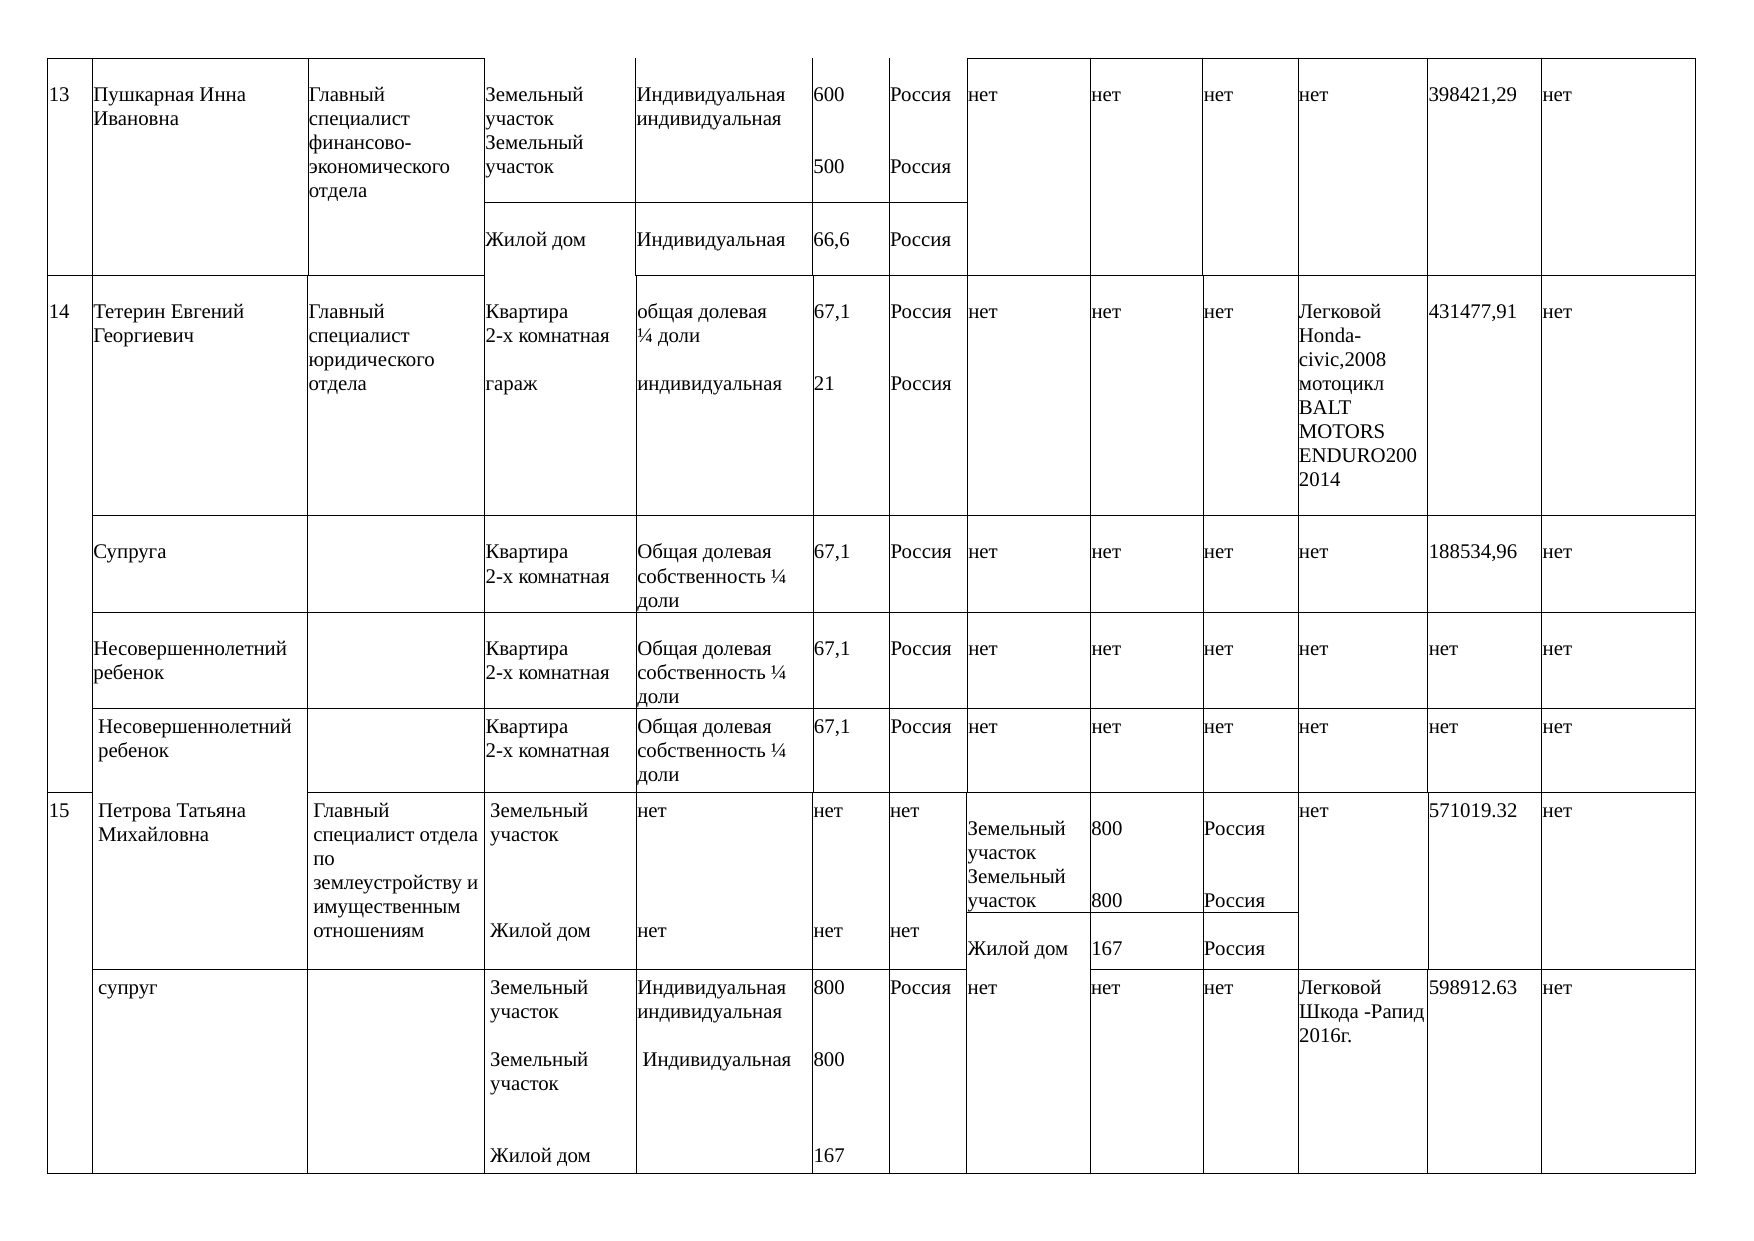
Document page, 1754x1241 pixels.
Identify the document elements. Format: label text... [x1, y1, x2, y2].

table_cell [308, 613, 484, 708]
table_cell Земельный участок Земельный участок Жилой дом [485, 970, 636, 1173]
table_cell нет [1091, 970, 1203, 1173]
table_cell 398421,29 [1428, 59, 1541, 274]
table_header Россия Россия [890, 276, 967, 515]
table_cell Жилой дом [485, 203, 635, 274]
table_header нет нет [637, 793, 812, 969]
table_header Главный специалист отдела по землеустройству и имущественным отношениям [308, 793, 484, 969]
table_cell нет [1299, 709, 1427, 792]
table_header нет [1542, 276, 1695, 515]
table_cell Легковой Шкода -Рапид 2016г. [1299, 970, 1427, 1173]
table_cell нет [1204, 613, 1298, 708]
table_cell 800 800 167 [813, 970, 889, 1173]
table_cell 67,1 [814, 516, 889, 612]
table_cell нет [1091, 613, 1203, 708]
table_cell Супруга [93, 516, 307, 612]
table_cell 66,6 [813, 203, 889, 274]
table_cell нет [1428, 613, 1541, 708]
table_cell [308, 970, 484, 1173]
table_header Квартира 2-х комнатная гараж [485, 275, 636, 515]
table_cell Несовершеннолетний ребенок [93, 613, 307, 708]
table_header нет [1091, 276, 1203, 515]
table_cell Общая долевая собственность ¼ доли [637, 516, 813, 612]
table_cell нет [1204, 970, 1298, 1173]
table_cell нет [1204, 709, 1298, 792]
table_header 67,1 21 [814, 276, 889, 515]
table_cell Россия [890, 516, 967, 612]
table_cell нет [1542, 516, 1695, 612]
table_header Россия Россия [1204, 793, 1298, 912]
table_cell Квартира 2-х комнатная [485, 516, 636, 612]
table_cell нет [968, 613, 1090, 708]
table_cell нет [1542, 970, 1695, 1173]
table_cell нет [968, 59, 1090, 274]
table_cell нет [968, 709, 1090, 792]
table_cell нет [1091, 59, 1202, 274]
table_cell 167 [1091, 913, 1203, 969]
table_cell 67,1 [814, 709, 889, 792]
table_header Главный специалист юридического отдела [308, 276, 484, 515]
table_cell 15 [48, 793, 92, 1173]
table_header 800 800 [1091, 793, 1203, 912]
table_cell 14 [48, 276, 92, 792]
table_header нет [1542, 793, 1695, 969]
table_cell Россия [890, 709, 967, 792]
table_cell Квартира 2-х комнатная [485, 613, 636, 708]
table_header Тетерин Евгений Георгиевич [93, 276, 307, 515]
table_cell нет [1542, 59, 1695, 274]
table_cell 188534,96 [1428, 516, 1541, 612]
table_cell Россия [890, 613, 967, 708]
table_cell Жилой дом [967, 913, 1090, 969]
table_cell Россия [890, 970, 966, 1173]
table_cell Общая долевая собственность ¼ доли [637, 613, 813, 708]
table_header общая долевая ¼ доли индивидуальная [637, 276, 813, 515]
table_header Легковой Honda-civic,2008 мотоцикл BALT MOTORS ENDURO200 2014 [1299, 276, 1427, 515]
table_cell Россия [1204, 913, 1298, 969]
table_cell нет [967, 969, 1090, 1173]
table_cell нет [1091, 516, 1203, 612]
table_cell нет [968, 516, 1090, 612]
table_cell нет [1542, 613, 1695, 708]
table_cell Общая долевая собственность ¼ доли [637, 709, 813, 792]
table_cell нет [1428, 709, 1541, 792]
table_cell нет [1203, 59, 1298, 274]
table_header нет [1204, 276, 1298, 515]
table_header Земельный участок Жилой дом [485, 793, 636, 969]
table_cell 598912,63 [1428, 970, 1541, 1173]
table_header нет нет [813, 793, 889, 969]
table_header Индивидуальная индивидуальная [636, 58, 812, 202]
table_cell Квартира 2-х комнатная [485, 709, 636, 792]
table_cell 13 [48, 59, 92, 274]
table_header Россия Россия [890, 58, 967, 202]
table_header Земельный участок Земельный участок [967, 793, 1090, 912]
table_header нет [1299, 793, 1428, 969]
table_cell нет [1091, 709, 1203, 792]
table_header Петрова Татьяна Михайловна [93, 792, 307, 969]
table_cell нет [1542, 709, 1695, 792]
table_cell 67,1 [814, 613, 889, 708]
table_cell Индивидуальная [636, 203, 812, 274]
table_cell супруг [93, 970, 307, 1173]
table_cell Индивидуальная индивидуальная Индивидуальная [637, 970, 812, 1173]
table_header нет [968, 276, 1090, 515]
table_header 571019,32 [1429, 793, 1541, 969]
table_cell Несовершеннолетний ребенок [93, 709, 307, 792]
table_cell [308, 516, 484, 612]
table_header 431477,91 [1428, 276, 1541, 515]
table_cell Пушкарная Инна Ивановна [93, 59, 308, 274]
table_cell нет [1299, 613, 1427, 708]
table_header 600 500 [813, 58, 889, 202]
table_cell нет [1299, 59, 1427, 274]
table_cell Главный специалист финансово-экономического отдела [309, 59, 484, 274]
table_cell [308, 709, 484, 792]
table_cell нет [1204, 516, 1298, 612]
table_cell нет [1299, 516, 1427, 612]
table_header Земельный участок Земельный участок [485, 58, 635, 202]
table_cell Россия [890, 203, 967, 274]
table_header нет нет [890, 793, 966, 969]
